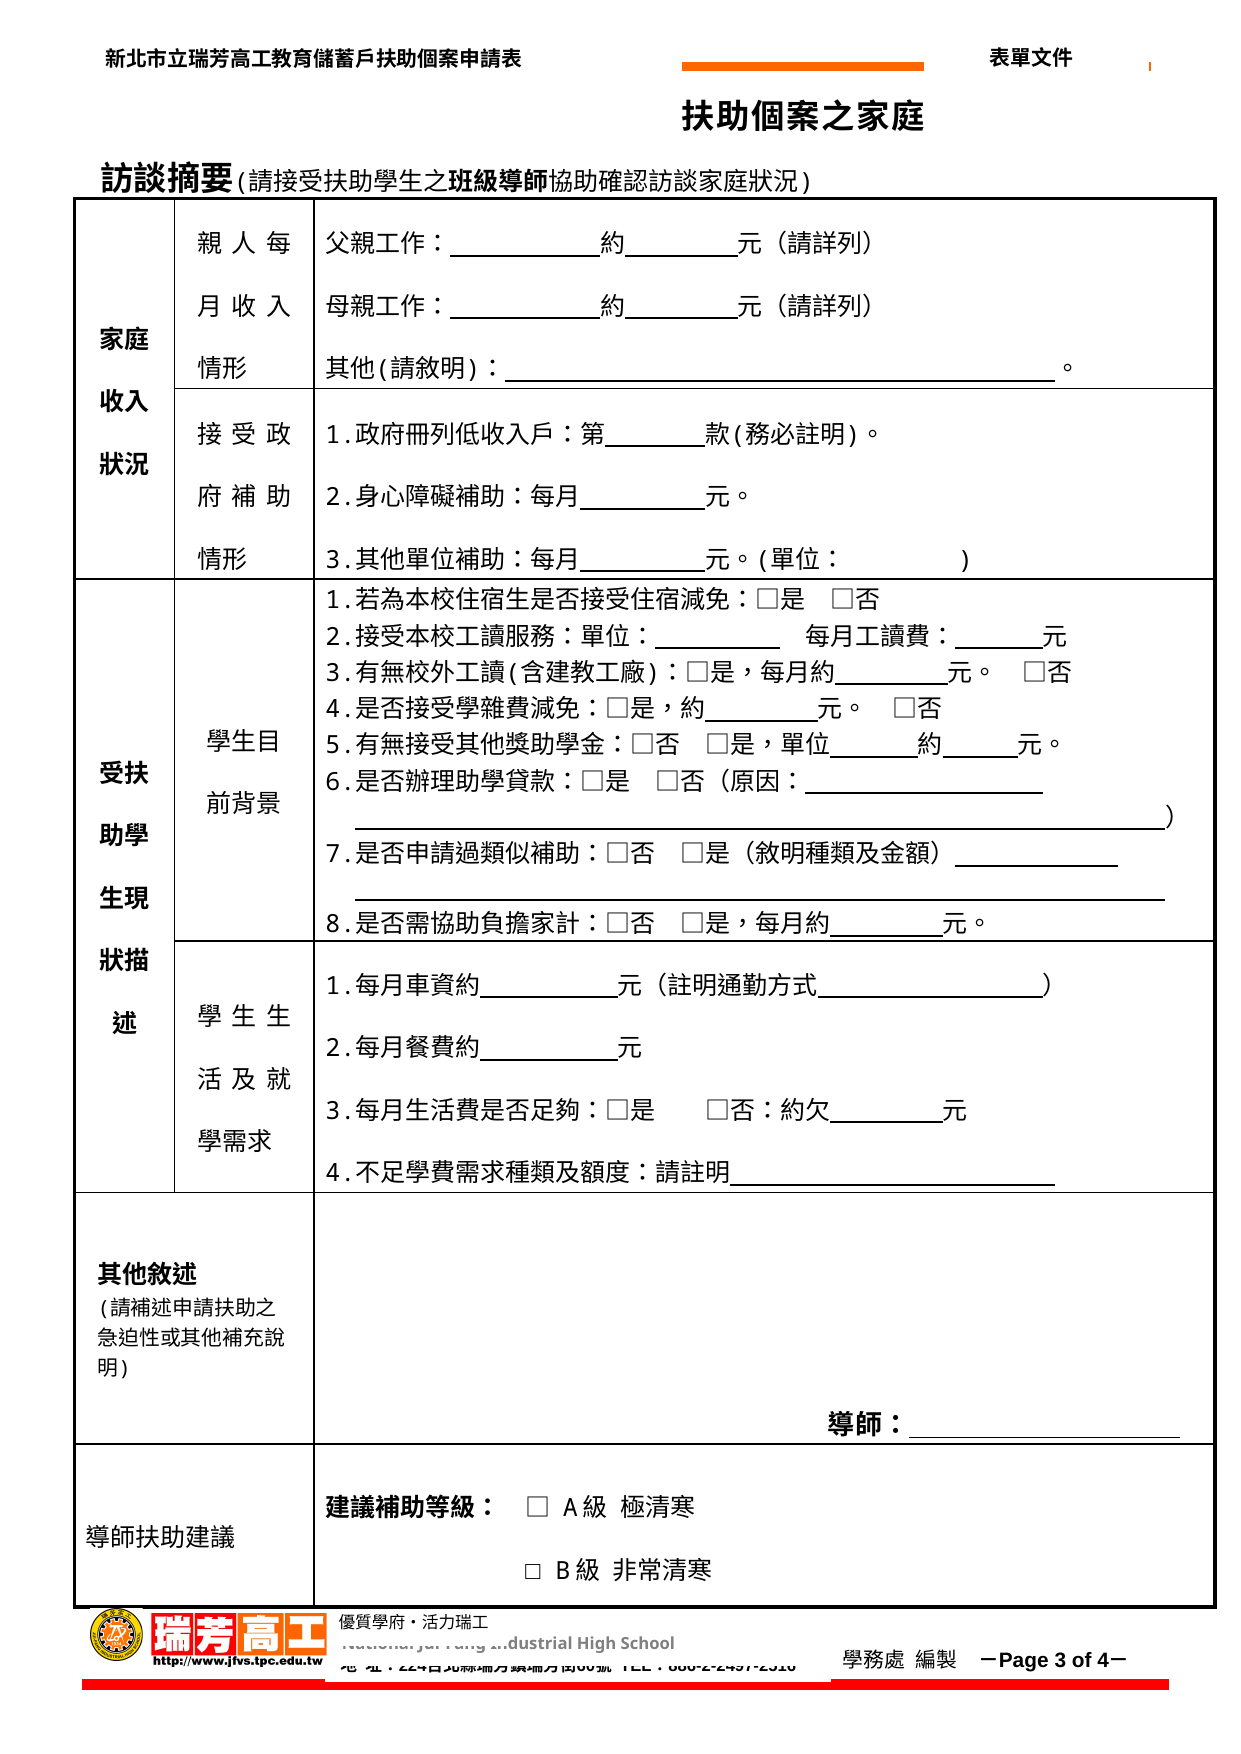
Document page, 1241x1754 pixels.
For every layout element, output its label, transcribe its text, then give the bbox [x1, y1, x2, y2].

table_cell 導師： [315, 1193, 1213, 1443]
table_header 家庭收入狀況 [76, 200, 174, 578]
table_cell 學生目前背景 [175, 580, 313, 940]
table_cell 1.政府冊列低收入戶：第 款(務必註明)。 2.身心障礙補助：每月 元。 3.其他單位補助：每月 元。(單位： ) [315, 389, 1213, 578]
table_cell 受扶助學生現狀描述 [76, 580, 174, 1192]
table_cell 學生生活及就學需求 [175, 942, 313, 1192]
table_cell 建議補助等級： □ A級 極清寒 □ B級 非常清寒 [315, 1445, 1213, 1605]
table_cell 其他敘述 (請補述申請扶助之急迫性或其他補充說明) [76, 1193, 313, 1443]
table_cell 1.每月車資約 元（註明通勤方式 ） 2.每月餐費約 元 3.每月生活費是否足夠：□是 □否：約欠 元 4.不足學費需求種類及額度：請註明 [315, 942, 1213, 1192]
table_header 父親工作： 約 元（請詳列） 母親工作： 約 元（請詳列） 其他(請敘明)： 。 [315, 200, 1213, 388]
table_cell 接受政府補助情形 [175, 389, 313, 578]
text 扶助個案之家庭訪談摘要(請接受扶助學生之班級導師協助確認訪談家庭狀況) [100, 72, 1140, 197]
table_cell 導師扶助建議 [76, 1445, 313, 1605]
table_cell 1.若為本校住宿生是否接受住宿減免：□是 □否 2.接受本校工讀服務：單位： 每月工讀費： 元 3.有無校外工讀(含建教工廠)：□是，每月約 元。 □否 4.是否接受學雜費減免：□是，約 元。 □否 5.有無接受其他獎助學金：□否 □是，單位 約 元。 6.是否辦理助學貸款：□是 □否（原因： ） 7.是否申請過類似補助：□否 □是（敘明種類及金額） 8.是否需協助負擔家計：□否 □是，每月約 元。 [315, 580, 1213, 940]
table_header 親人每月收入情形 [175, 200, 313, 388]
